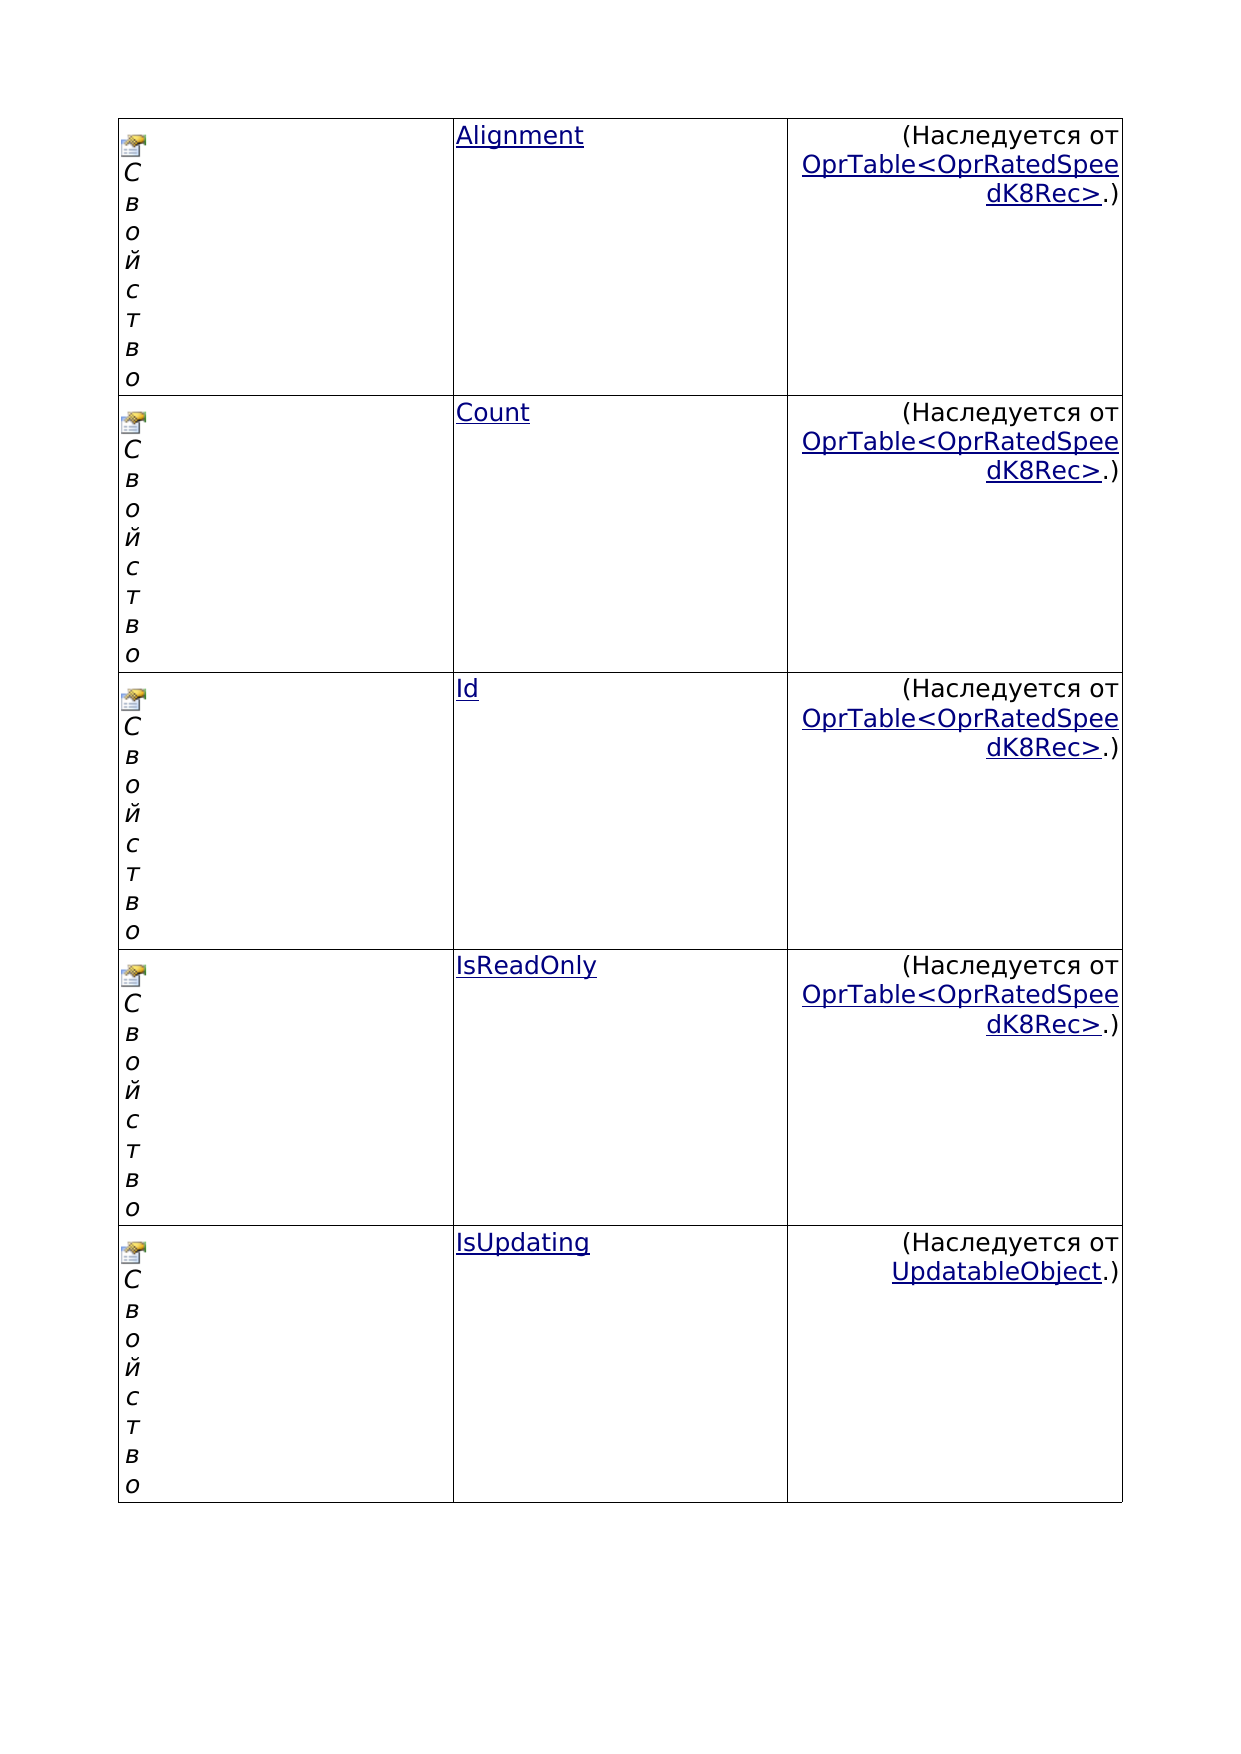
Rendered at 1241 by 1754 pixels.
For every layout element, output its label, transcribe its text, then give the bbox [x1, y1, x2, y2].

table_cell IsReadOnly [454, 950, 787, 1225]
picture [121, 687, 147, 713]
picture [121, 410, 147, 436]
picture [121, 133, 147, 159]
table_cell [119, 950, 453, 1225]
table_cell IsUpdating [454, 1226, 787, 1502]
picture [121, 963, 147, 989]
table_cell [119, 1226, 453, 1502]
table_cell Alignment [454, 119, 787, 395]
table_cell Count [454, 396, 787, 672]
picture [121, 1240, 147, 1266]
table_cell (Наследуется от UpdatableObject.) [788, 1226, 1122, 1502]
table_cell [119, 119, 453, 395]
table_cell (Наследуется от OprTable<OprRatedSpeedK8Rec>.) [788, 950, 1122, 1225]
table_cell [119, 673, 453, 948]
table_cell Id [454, 673, 787, 948]
table_cell [119, 396, 453, 672]
table_cell (Наследуется от OprTable<OprRatedSpeedK8Rec>.) [788, 119, 1122, 395]
table_cell (Наследуется от OprTable<OprRatedSpeedK8Rec>.) [788, 396, 1122, 672]
table_cell (Наследуется от OprTable<OprRatedSpeedK8Rec>.) [788, 673, 1122, 948]
